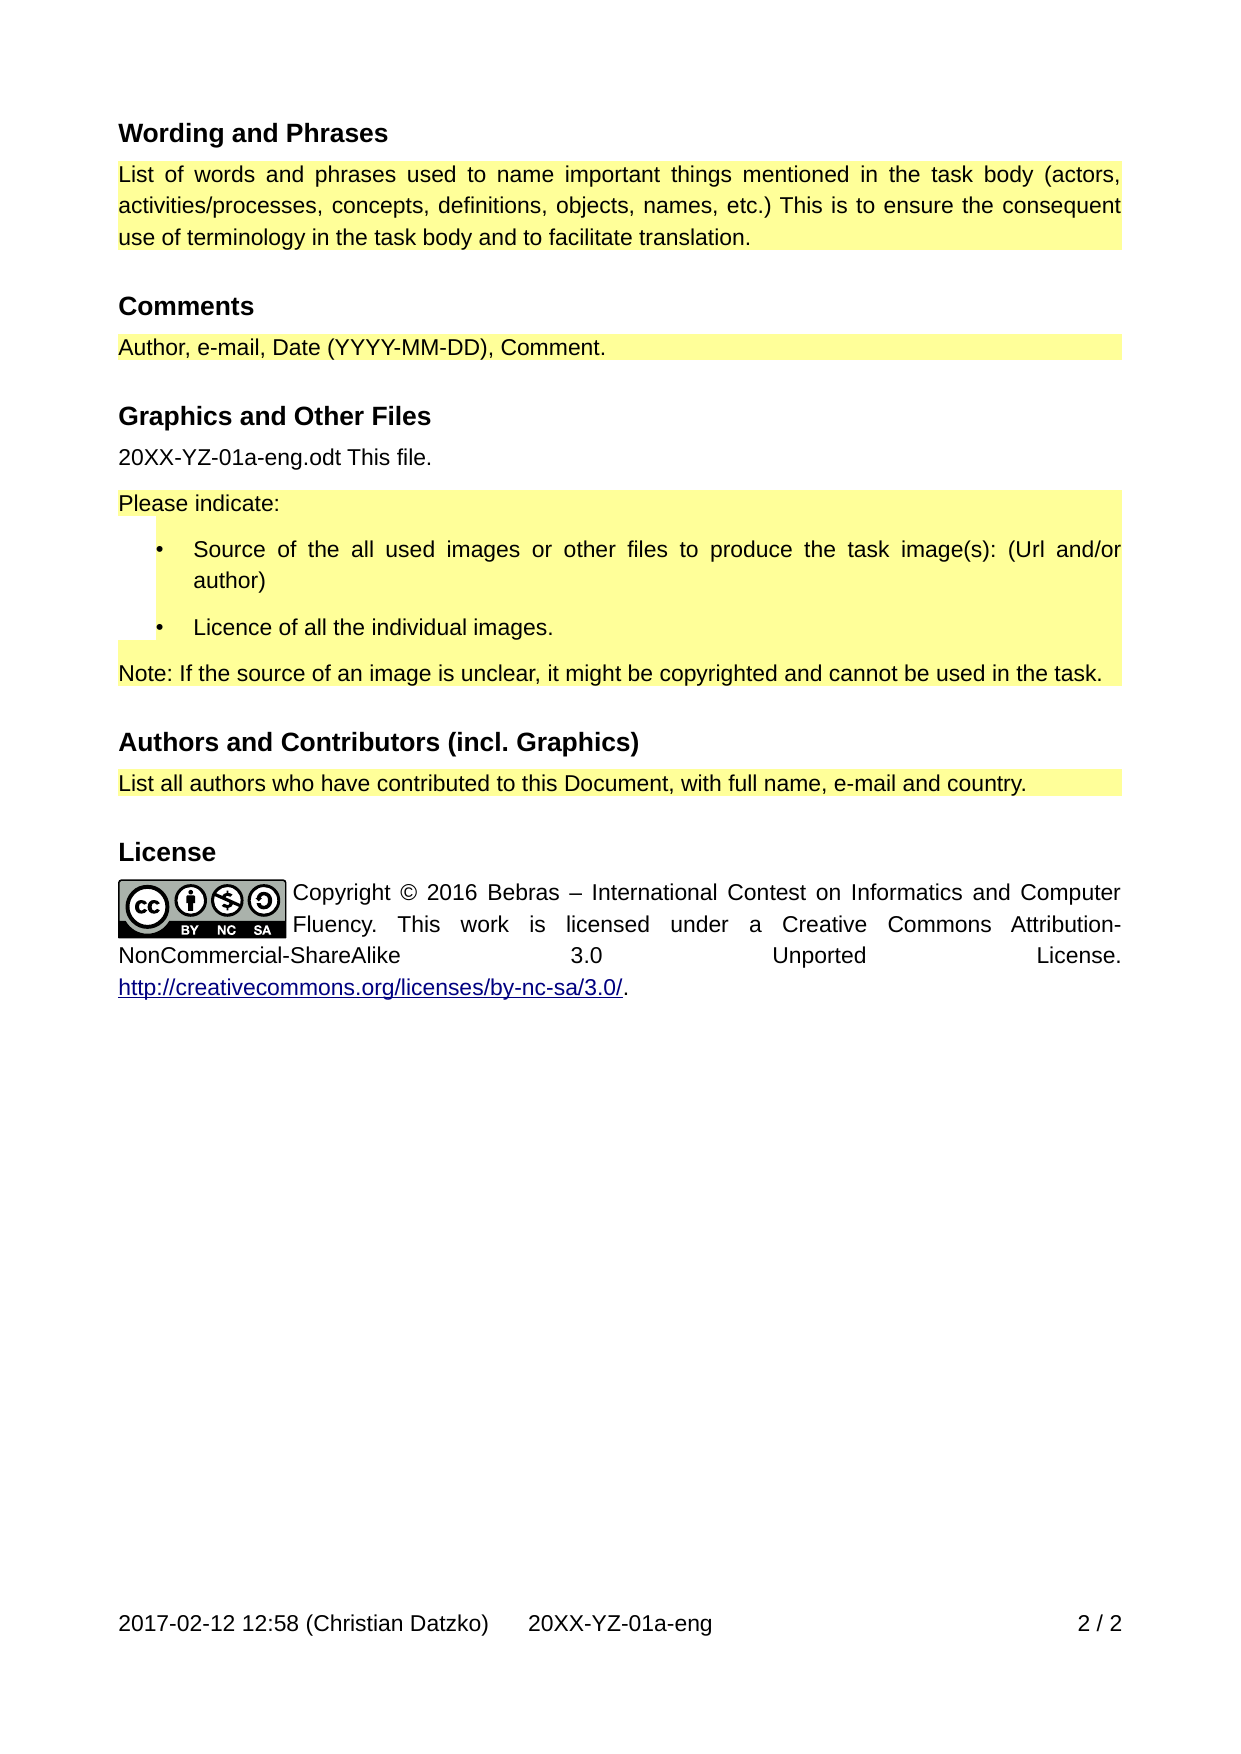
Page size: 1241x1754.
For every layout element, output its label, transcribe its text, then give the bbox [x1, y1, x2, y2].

text 20XX-YZ-01a-eng.odt This file. [118, 444, 1122, 470]
subtitle Authors and Contributors (incl. Graphics) [118, 727, 1122, 757]
text Copyright © 2016 Bebras – International Contest on Informatics and Computer Fluency. This work is licensed under a Creative Commons Attribution-NonCommercial-ShareAlike 3.0 Unported License. http://creativecommons.org/licenses/by-nc-sa/3.0/. [118, 879, 1122, 1000]
text Please indicate: [118, 490, 1122, 516]
subtitle Comments [118, 291, 1122, 321]
text List of words and phrases used to name important things mentioned in the task body (actors, activities/processes, concepts, definitions, objects, names, etc.) This is to ensure the consequent use of terminology in the task body and to facilitate translation. [118, 161, 1122, 250]
list Source of the all used images or other files to produce the task image(s): (Url and/or author) [156, 536, 1122, 594]
subtitle Graphics and Other Files [118, 401, 1122, 431]
text List all authors who have contributed to this Document, with full name, e-mail and country. [118, 769, 1122, 796]
subtitle Wording and Phrases [118, 118, 1122, 148]
list Licence of all the individual images. [156, 614, 1122, 640]
text Author, e-mail, Date (YYYY-MM-DD), Comment. [118, 334, 1122, 360]
subtitle License [118, 837, 1122, 867]
text Note: If the source of an image is unclear, it might be copyrighted and cannot be used in the task. [118, 660, 1122, 686]
